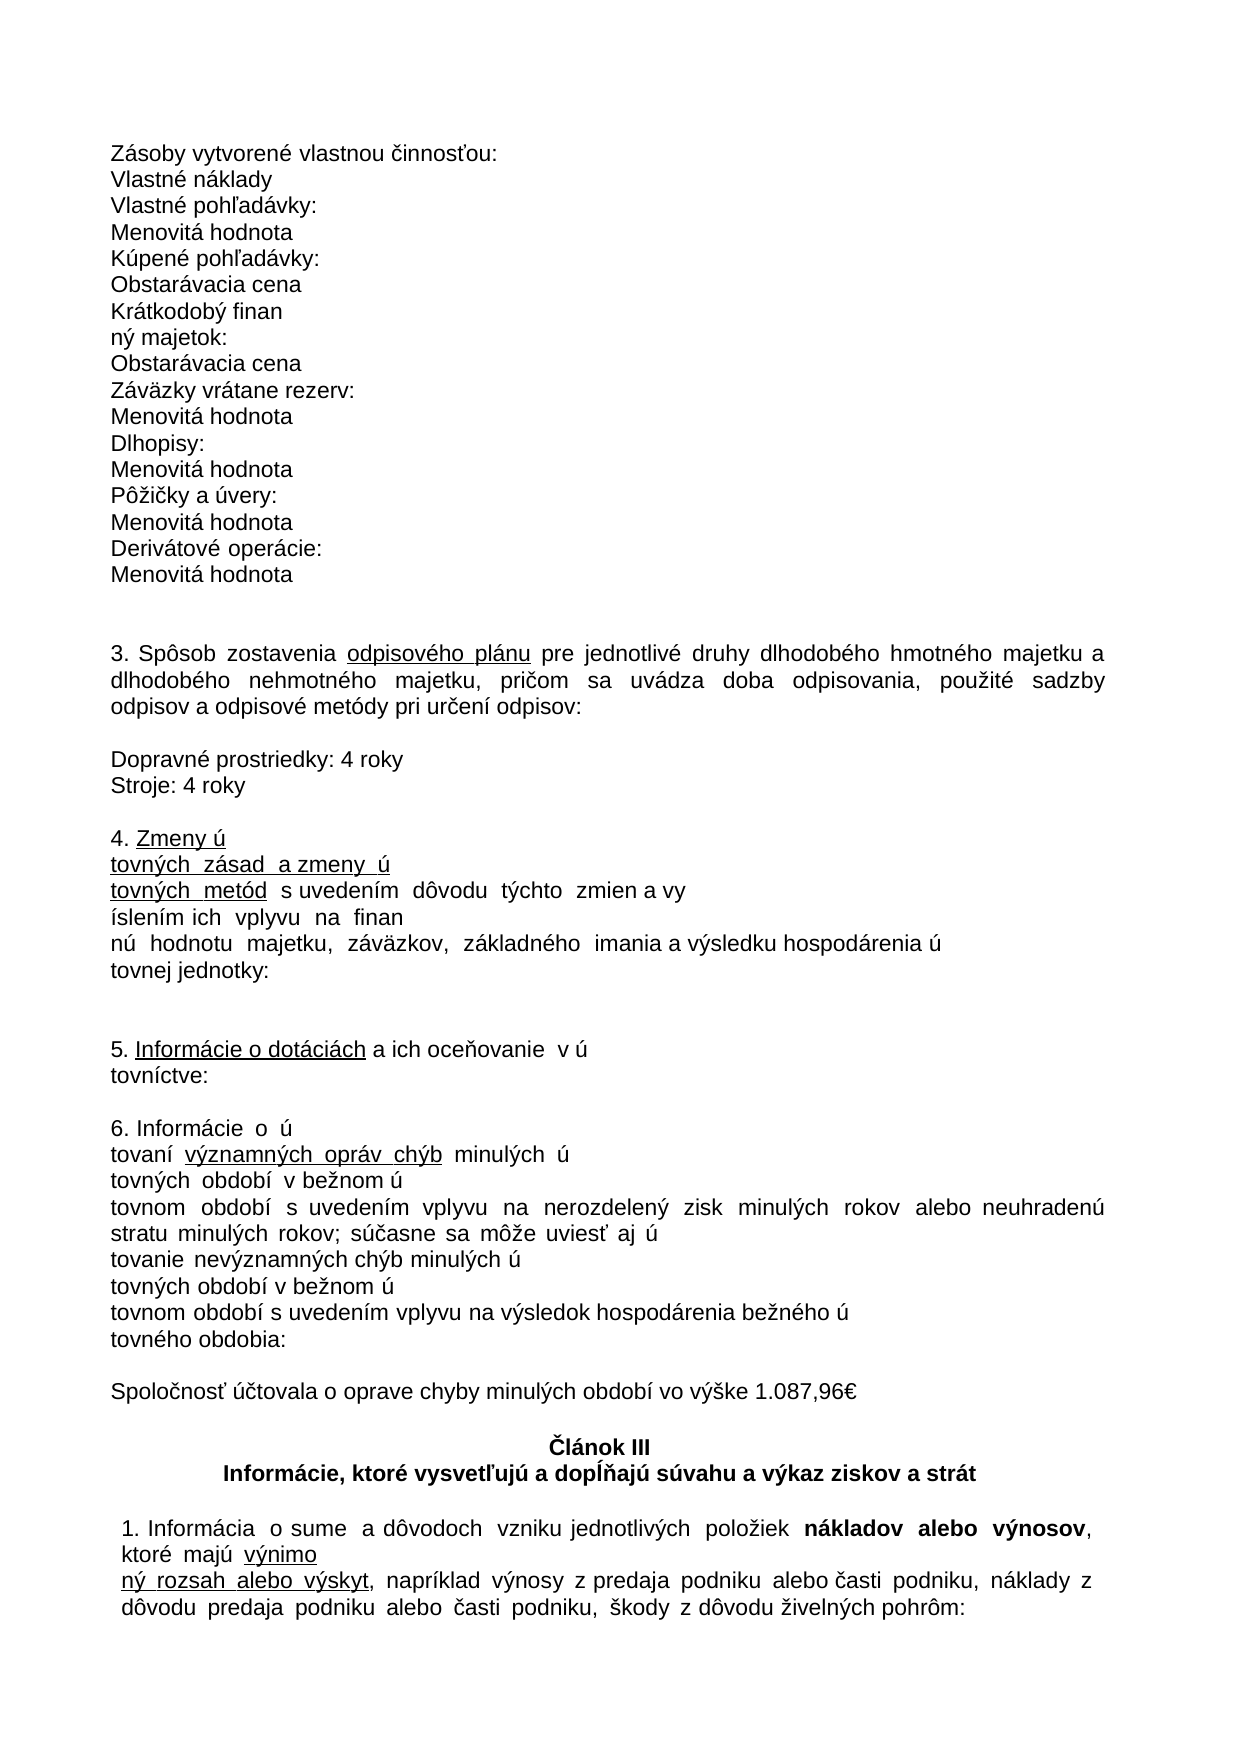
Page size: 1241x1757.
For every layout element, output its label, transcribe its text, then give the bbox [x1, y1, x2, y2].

text tovnom období s uvedením vplyvu na výsledok hospodárenia bežného ú [110, 1299, 1105, 1326]
text 6. Informácie o ú [110, 1115, 1105, 1141]
text tovných období v bežnom ú [110, 1167, 1105, 1194]
text Vlastné náklady [110, 166, 1105, 192]
text ný rozsah alebo výskyt, napríklad výnosy z predaja podniku alebo časti podniku, náklady z dôvodu predaja podniku alebo časti podniku, škody z dôvodu živelných pohrôm: [121, 1567, 1093, 1620]
text tovnej jednotky: [110, 957, 1105, 983]
text Informácie, ktoré vysvetľujú a dopĺňajú súvahu a výkaz ziskov a strát [110, 1460, 1088, 1487]
text tovaní významných opráv chýb minulých ú [110, 1141, 1105, 1167]
text Derivátové operácie: [110, 535, 1105, 561]
text Záväzky vrátane rezerv: [110, 377, 1105, 403]
text Obstarávacia cena [110, 271, 1105, 298]
text 1. Informácia o sume a dôvodoch vzniku jednotlivých položiek nákladov alebo výnosov, ktoré majú výnimo [121, 1515, 1093, 1567]
text Menovitá hodnota [110, 561, 1105, 588]
text Menovitá hodnota [110, 456, 1105, 482]
text nú hodnotu majetku, záväzkov, základného imania a výsledku hospodárenia ú [110, 930, 1105, 957]
text tovných zásad a zmeny ú [110, 851, 1105, 877]
text Krátkodobý finan [110, 298, 1105, 324]
text Vlastné pohľadávky: [110, 192, 1105, 219]
text Stroje: 4 roky [110, 772, 1105, 798]
text tovníctve: [110, 1062, 1105, 1088]
text Menovitá hodnota [110, 508, 1105, 535]
text 4. Zmeny ú [110, 825, 1105, 851]
text 3. Spôsob zostavenia odpisového plánu pre jednotlivé druhy dlhodobého hmotného majetku a dlhodobého nehmotného majetku, pričom sa uvádza doba odpisovania, použité sadzby odpisov a odpisové metódy pri určení odpisov: [110, 640, 1105, 719]
text Dopravné prostriedky: 4 roky [110, 746, 1105, 772]
text tovných období v bežnom ú [110, 1273, 1105, 1299]
text Zásoby vytvorené vlastnou činnosťou: [110, 139, 1105, 166]
text Menovitá hodnota [110, 219, 1105, 245]
text 5. Informácie o dotáciách a ich oceňovanie v ú [110, 1036, 1105, 1062]
text Dlhopisy: [110, 429, 1105, 456]
text Menovitá hodnota [110, 403, 1105, 429]
text Spoločnosť účtovala o oprave chyby minulých období vo výške 1.087,96€ [110, 1378, 1105, 1404]
subtitle Článok III [110, 1434, 1088, 1460]
text tovného obdobia: [110, 1326, 1105, 1352]
text tovných metód s uvedením dôvodu týchto zmien a vy [110, 877, 1105, 904]
text íslením ich vplyvu na finan [110, 904, 1105, 930]
text Obstarávacia cena [110, 350, 1105, 377]
text ný majetok: [110, 324, 1105, 350]
text tovnom období s uvedením vplyvu na nerozdelený zisk minulých rokov alebo neuhradenú stratu minulých rokov; súčasne sa môže uviesť aj ú [110, 1194, 1105, 1246]
text Pôžičky a úvery: [110, 482, 1105, 508]
text Kúpené pohľadávky: [110, 245, 1105, 271]
text tovanie nevýznamných chýb minulých ú [110, 1246, 1105, 1273]
